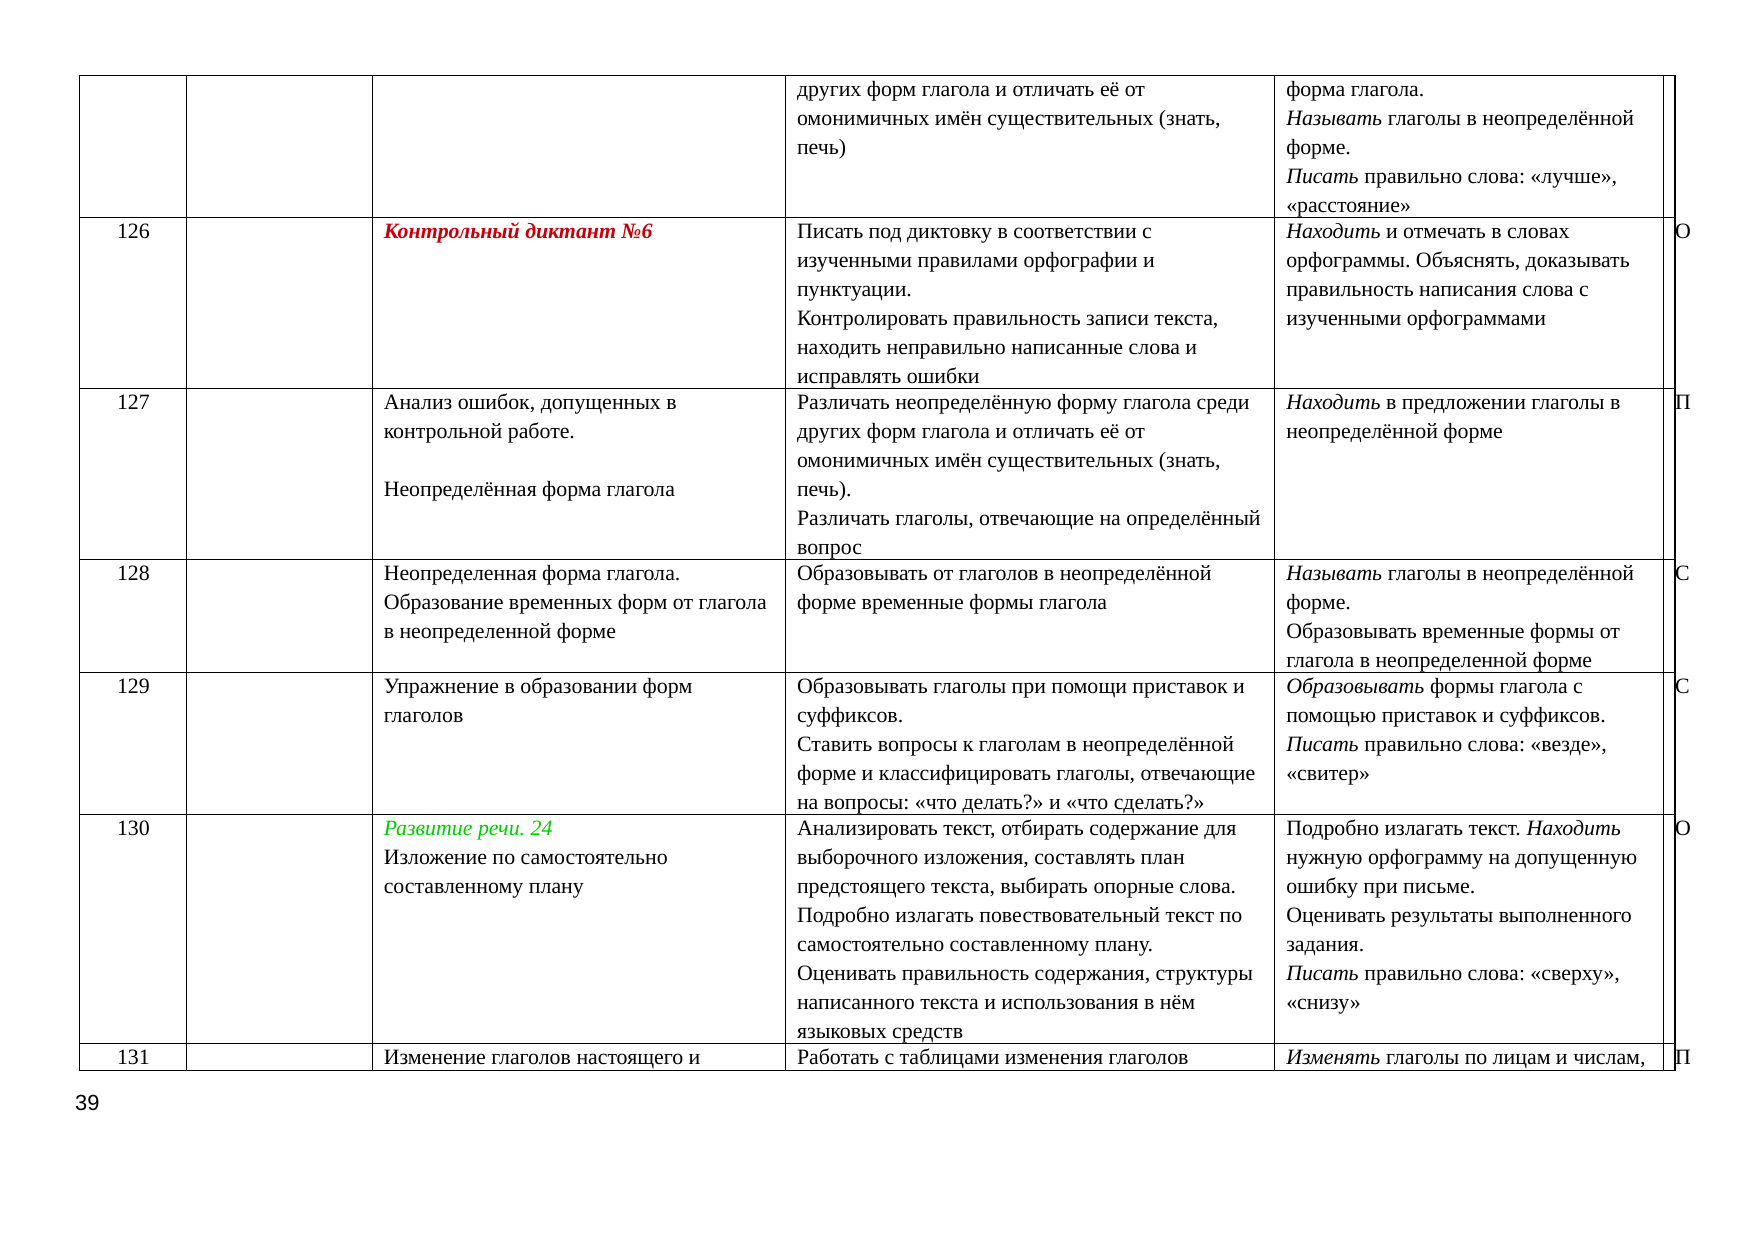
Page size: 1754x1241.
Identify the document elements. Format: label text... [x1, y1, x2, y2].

table_cell [187, 673, 372, 814]
table_cell Неопределенная форма глагола. Образование временных форм от глагола в неопределенной форме [373, 560, 785, 672]
table_cell Образовывать глаголы при помощи приставок и суффиксов. Ставить вопросы к глаголам в неопределённой форме и классифицировать глаголы, отвечающие на вопросы: «что делать?» и «что сделать?» [786, 673, 1274, 814]
table_cell Образовывать от глаголов в неопределённой форме временные формы глагола [786, 560, 1274, 672]
table_cell Подведение под понятие; делать выводы на основе анализа предъявленного банка данных [1664, 389, 1674, 559]
table_cell Анализ ошибок, допущенных в контрольной работе. Неопределённая форма глагола [373, 389, 785, 559]
table_cell Называть глаголы в неопределённой форме. Образовывать временные формы от глагола в неопределенной форме [1275, 560, 1663, 672]
table_cell форма глагола. Называть глаголы в неопределённой форме. Писать правильно слова: «лучше», «расстояние» [1275, 76, 1663, 217]
table_cell [187, 76, 372, 217]
table_cell Находить и отмечать в словах орфограммы. Объяснять, доказывать правильность написания слова с изученными орфограммами [1275, 218, 1663, 388]
table_cell [187, 1044, 372, 1069]
table_cell Образовывать формы глагола с помощью приставок и суффиксов. Писать правильно слова: «везде», «свитер» [1275, 673, 1663, 814]
table_cell [187, 815, 372, 1043]
table_cell 131 [80, 1044, 186, 1069]
table_cell Различать неопределённую форму глагола среди других форм глагола и отличать её от омонимичных имён существительных (знать, печь). Различать глаголы, отвечающие на определённый вопрос [786, 389, 1274, 559]
table_cell 129 [80, 673, 186, 814]
table_cell [80, 76, 186, 217]
table_cell [187, 560, 372, 672]
table_cell Развитие речи. 24 Изложение по самостоятельно составленному плану [373, 815, 785, 1043]
table_cell других форм глагола и отличать её от омонимичных имён существительных (знать, печь) [786, 76, 1274, 217]
table_cell Анализировать текст, отбирать содержание для выборочного изложения, составлять план предстоящего текста, выбирать опорные слова. Подробно излагать повествовательный текст по самостоятельно составленному плану. Оценивать правильность содержания, структуры написанного текста и использования в нём языковых средств [786, 815, 1274, 1043]
table_cell Контрольный диктант №6 [373, 218, 785, 388]
table_cell Изменять глаголы по лицам и числам, [1275, 1044, 1663, 1069]
table_cell Подробно излагать текст. Находить нужную орфограмму на допущенную ошибку при письме. Оценивать результаты выполненного задания. Писать правильно слова: «сверху», «снизу» [1275, 815, 1663, 1043]
table_cell [373, 76, 785, 217]
table_cell Изменение глаголов настоящего и [373, 1044, 785, 1069]
table_cell 130 [80, 815, 186, 1043]
table_cell Упражнение в образовании форм глаголов [373, 673, 785, 814]
table_cell Работать с таблицами изменения глаголов [786, 1044, 1274, 1069]
table_cell [187, 389, 372, 559]
table_cell [187, 218, 372, 388]
table_cell Осознанное и произвольное построение речевого высказывания [1664, 815, 1674, 1043]
table_cell Писать под диктовку в соответствии с изученными правилами орфографии и пунктуации. Контролировать правильность записи текста, находить неправильно написанные слова и исправлять ошибки [786, 218, 1274, 388]
table_cell 127 [80, 389, 186, 559]
table_cell Находить в предложении глаголы в неопределённой форме [1275, 389, 1663, 559]
table_cell 128 [80, 560, 186, 672]
table_cell 126 [80, 218, 186, 388]
